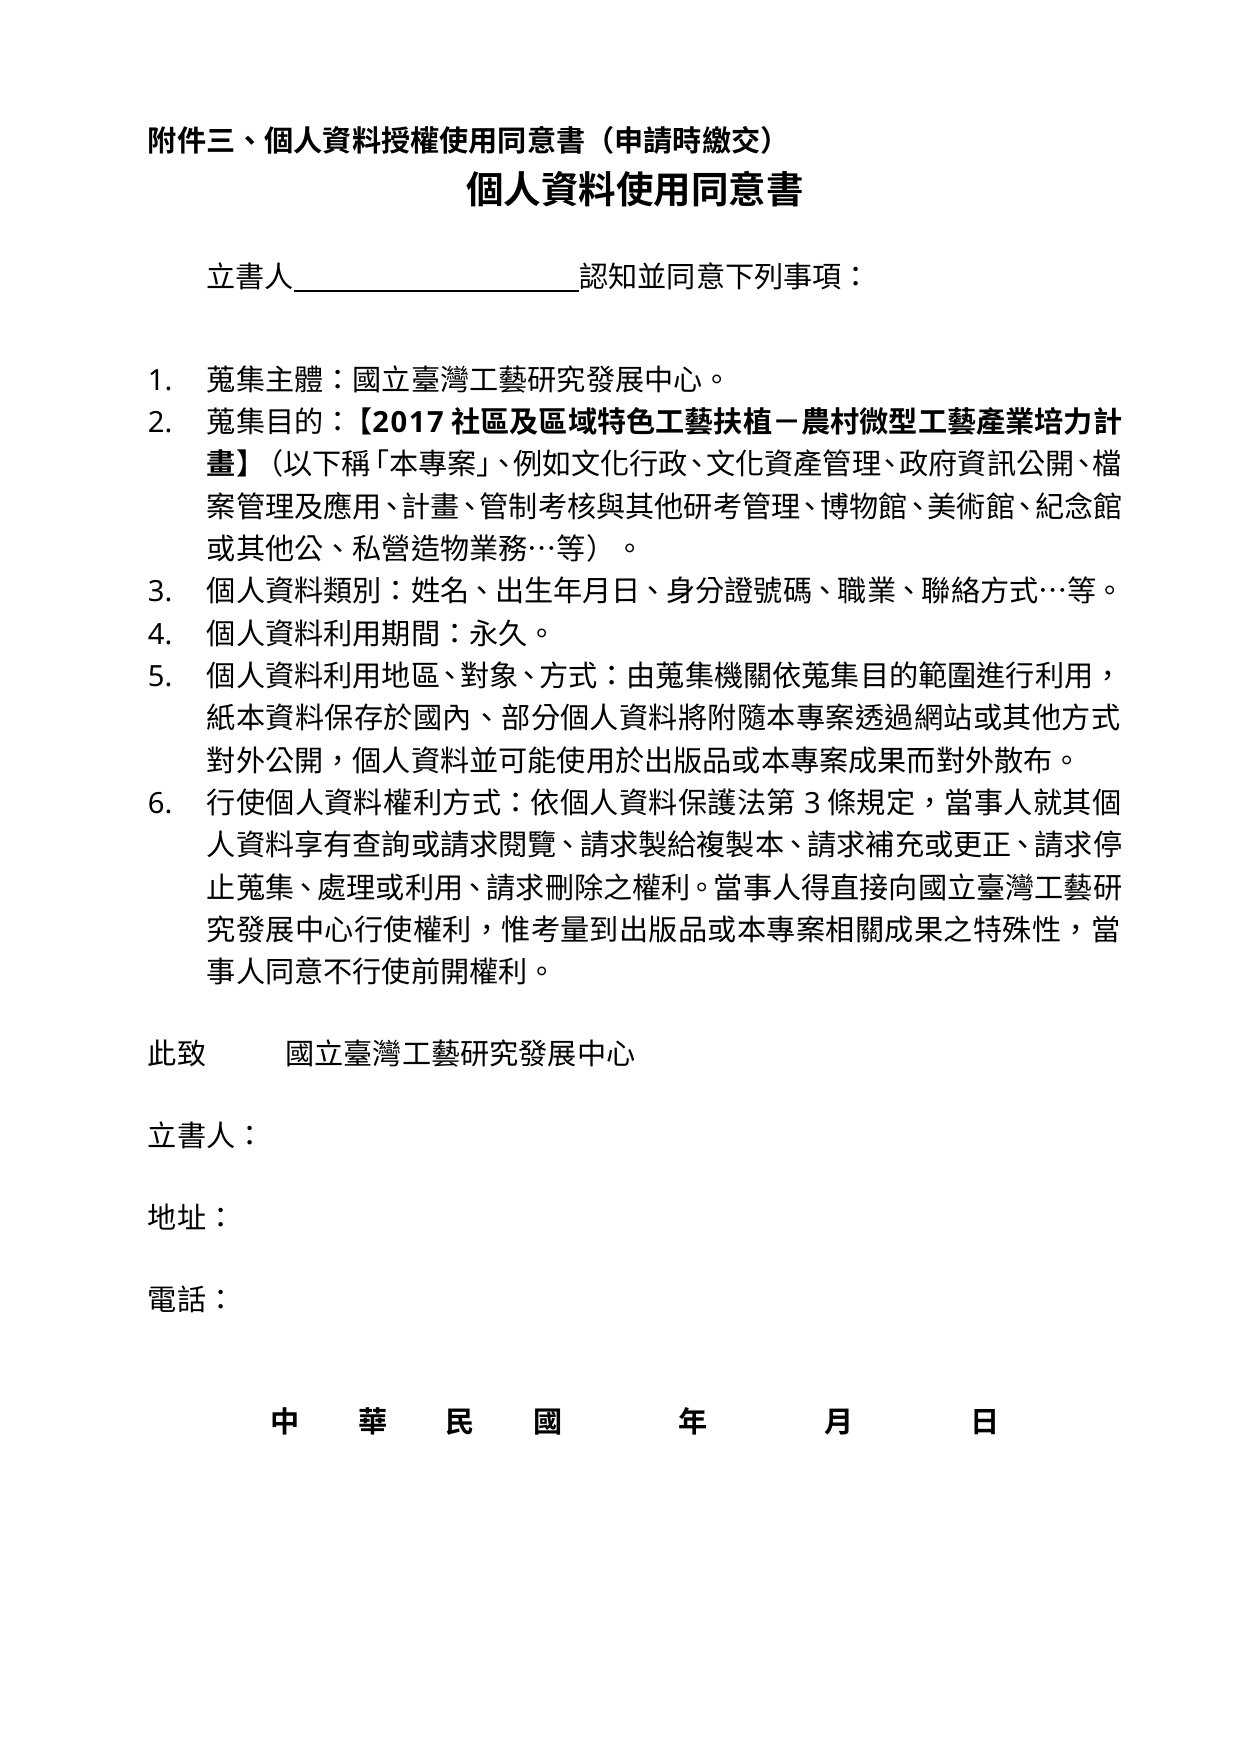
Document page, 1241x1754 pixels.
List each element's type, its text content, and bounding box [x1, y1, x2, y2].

text 中 華 民 國 年 月 日 [148, 1398, 1122, 1441]
text 個人資料使用同意書 [148, 160, 1122, 214]
text 電話： [148, 1277, 1122, 1319]
text 2. 蒐集目的：【2017社區及區域特色工藝扶植－農村微型工藝產業培力計畫】（以下稱「本專案」、例如文化行政、文化資產管理、政府資訊公開、檔案管理及應用、計畫、管制考核與其他研考管理、博物館、美術館、紀念館或其他公、私營造物業務…等）。 [148, 398, 1122, 568]
text 附件三、個人資料授權使用同意書（申請時繳交） [148, 118, 1122, 160]
text 立書人 認知並同意下列事項： [148, 254, 1122, 296]
text 6. 行使個人資料權利方式：依個人資料保護法第3條規定，當事人就其個人資料享有查詢或請求閱覽、請求製給複製本、請求補充或更正、請求停止蒐集、處理或利用、請求刪除之權利。當事人得直接向國立臺灣工藝研究發展中心行使權利，惟考量到出版品或本專案相關成果之特殊性，當事人同意不行使前開權利。 [148, 779, 1122, 991]
text 3. 個人資料類別：姓名、出生年月日、身分證號碼、職業、聯絡方式…等。 [148, 568, 1122, 610]
text 地址： [148, 1195, 1122, 1237]
text 立書人： [148, 1113, 1122, 1155]
text 1. 蒐集主體：國立臺灣工藝研究發展中心。 [148, 356, 1122, 398]
text 5. 個人資料利用地區、對象、方式：由蒐集機關依蒐集目的範圍進行利用，紙本資料保存於國內、部分個人資料將附隨本專案透過網站或其他方式對外公開，個人資料並可能使用於出版品或本專案成果而對外散布。 [148, 653, 1122, 779]
text 4. 個人資料利用期間：永久。 [148, 610, 1122, 653]
text 此致 國立臺灣工藝研究發展中心 [148, 1031, 1122, 1073]
